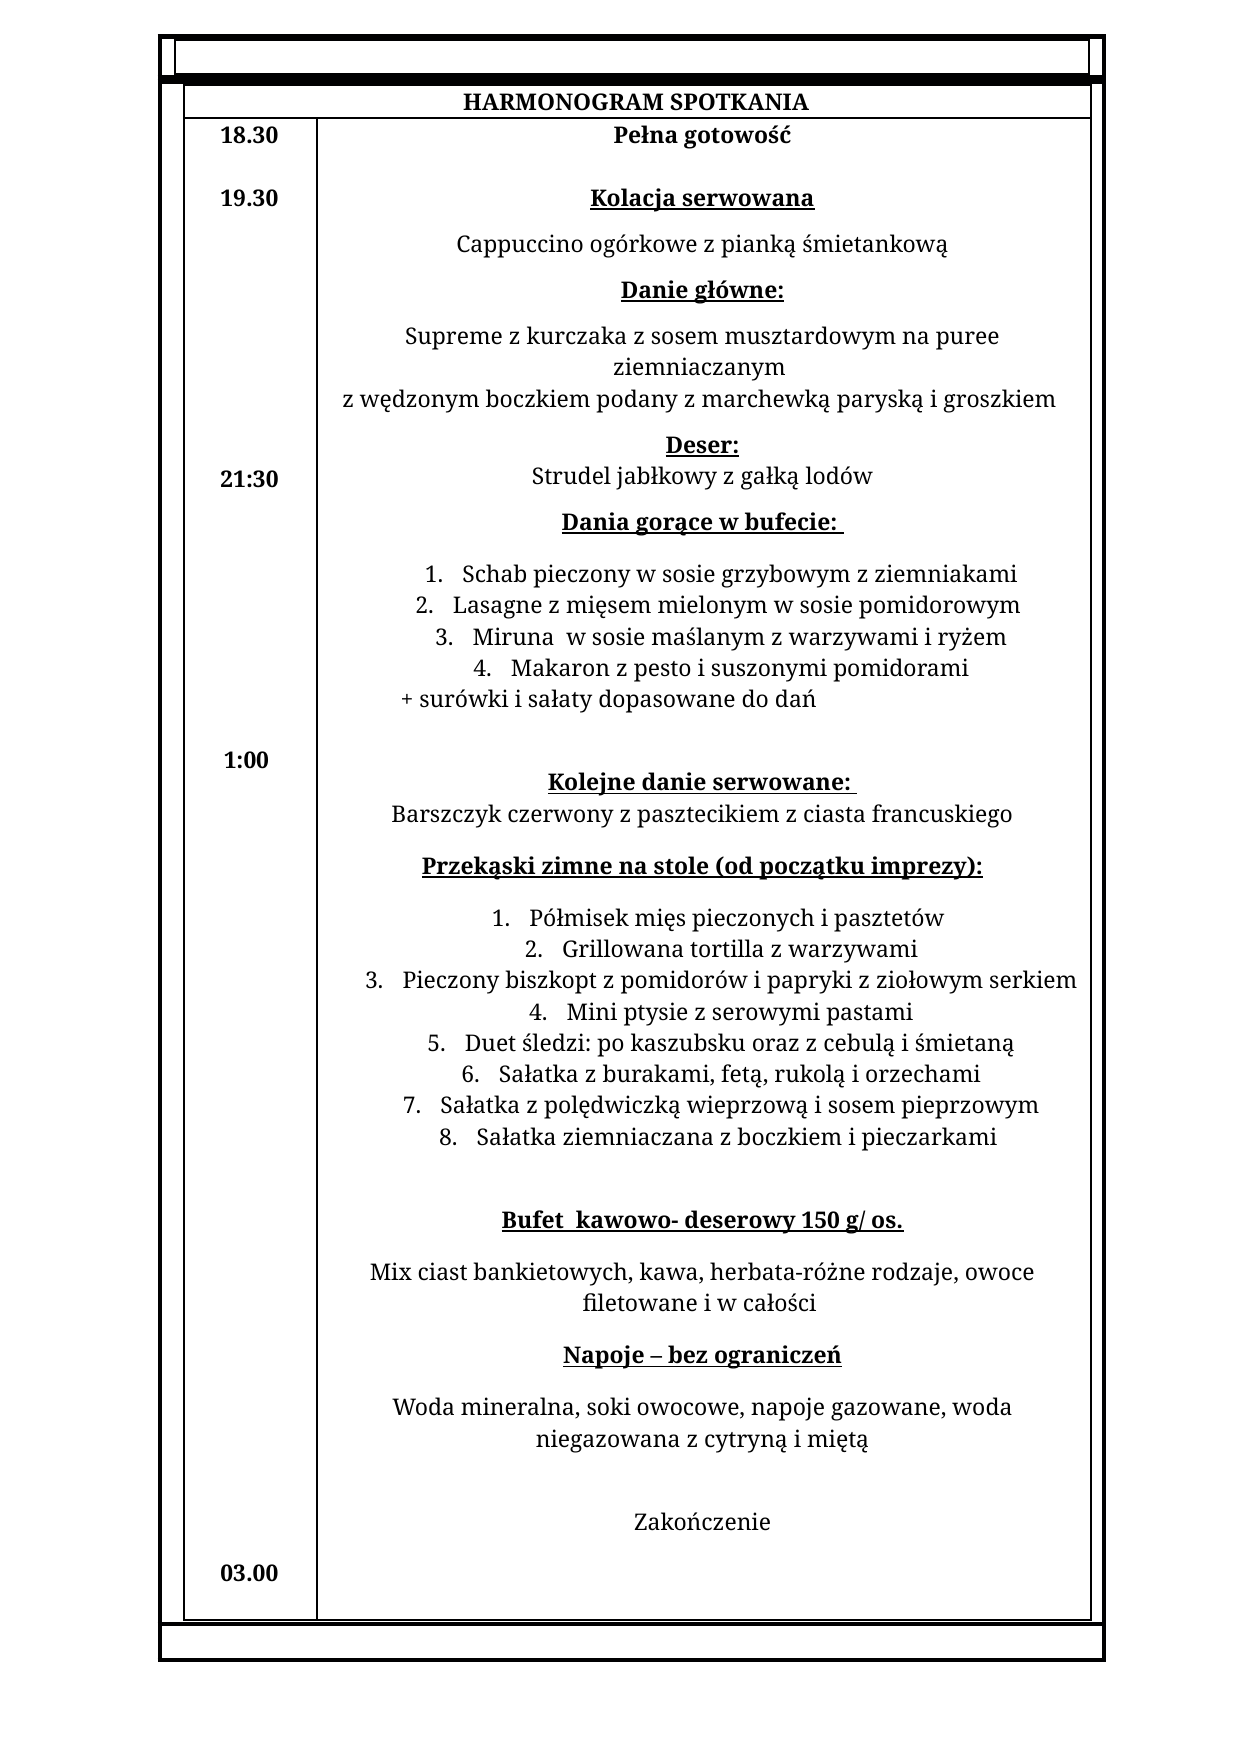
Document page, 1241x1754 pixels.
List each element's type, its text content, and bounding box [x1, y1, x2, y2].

table_cell [162, 1626, 1102, 1657]
table_header [1090, 39, 1102, 74]
table_cell Pełna gotowość Kolacja serwowana Cappuccino ogórkowe z pianką śmietankową Danie główne: Supreme z kurczaka z sosem musztardowym na puree ziemniaczanym z wędzonym boczkiem podany z marchewką paryską i groszkiem Deser: Strudel jabłkowy z gałką lodów Dania gorące w bufecie: Schab pieczony w sosie grzybowym z ziemniakami Lasagne z mięsem mielonym w sosie pomidorowym Miruna w sosie maślanym z warzywami i ryżem Makaron z pesto i suszonymi pomidorami + surówki i sałaty dopasowane do dań Kolejne danie serwowane: Barszczyk czerwony z pasztecikiem z ciasta francuskiego Przekąski zimne na stole (od początku imprezy): Półmisek mięs pieczonych i pasztetów Grillowana tortilla z warzywami Pieczony biszkopt z pomidorów i papryki z ziołowym serkiem Mini ptysie z serowymi pastami Duet śledzi: po kaszubsku oraz z cebulą i śmietaną Sałatka z burakami, fetą, rukolą i orzechami Sałatka z polędwiczką wieprzową i sosem pieprzowym Sałatka ziemniaczana z boczkiem i pieczarkami Bufet kawowo- deserowy 150 g/ os. Mix ciast bankietowych, kawa, herbata-różne rodzaje, owoce filetowane i w całości Napoje – bez ograniczeń Woda mineralna, soki owocowe, napoje gazowane, woda niegazowana z cytryną i miętą Zakończenie [318, 119, 1090, 1619]
table_header HARMONOGRAM SPOTKANIA [185, 86, 1090, 117]
table_header [162, 39, 174, 74]
table_header [162, 84, 1102, 1622]
table_cell [176, 41, 1088, 72]
table_cell 18.30 19.30 21:30 1:00 03.00 [185, 119, 316, 1619]
